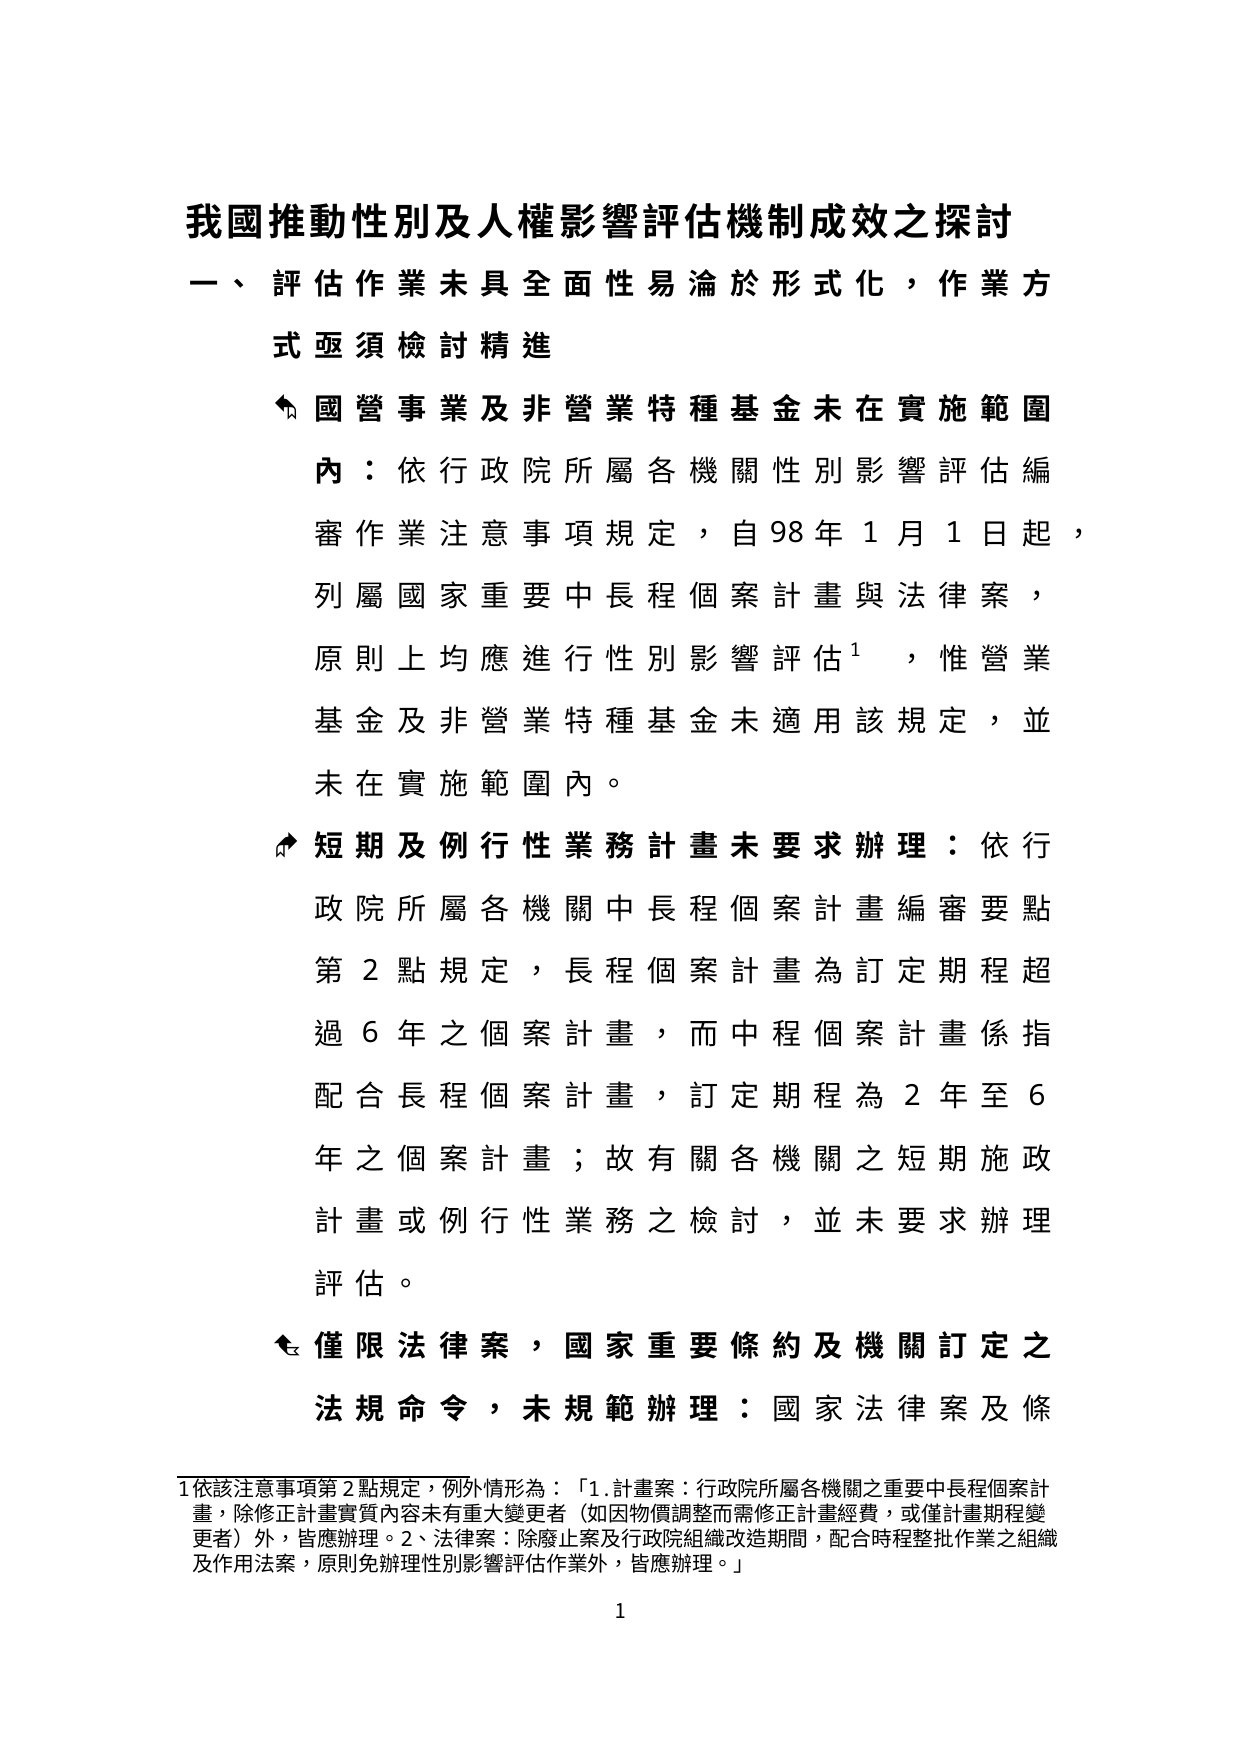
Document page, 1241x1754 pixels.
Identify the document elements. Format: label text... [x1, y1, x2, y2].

text 國營事業及非營業特種基金未在實施範圍內：依行政院所屬各機關性別影響評估編審作業注意事項規定，自98年1月1日起，列屬國家重要中長程個案計畫與法律案，原則上均應進行性別影響評估，惟營業基金及非營業特種基金未適用該規定，並未在實施範圍內。 [242, 365, 1058, 802]
text 一、評估作業未具全面性易淪於形式化，作業方式亟須檢討精進 [183, 240, 1058, 365]
text 僅限法律案，國家重要條約及機關訂定之法規命令，未規範辦理：國家法律案及條 [242, 1302, 1058, 1427]
text 短期及例行性業務計畫未要求辦理：依行政院所屬各機關中長程個案計畫編審要點第2點規定，長程個案計畫為訂定期程超過6年之個案計畫，而中程個案計畫係指配合長程個案計畫，訂定期程為2年至6年之個案計畫；故有關各機關之短期施政計畫或例行性業務之檢討，並未要求辦理評估。 [242, 802, 1058, 1302]
text 我國推動性別及人權影響評估機制成效之探討 [183, 177, 1058, 240]
text 依該注意事項第2點規定，例外情形為：「1.計畫案：行政院所屬各機關之重要中長程個案計畫，除修正計畫實質內容未有重大變更者（如因物價調整而需修正計畫經費，或僅計畫期程變更者）外，皆應辦理。2、法律案：除廢止案及行政院組織改造期間，配合時程整批作業之組織及作用法案，原則免辦理性別影響評估作業外，皆應辦理。」 [177, 1477, 1063, 1577]
